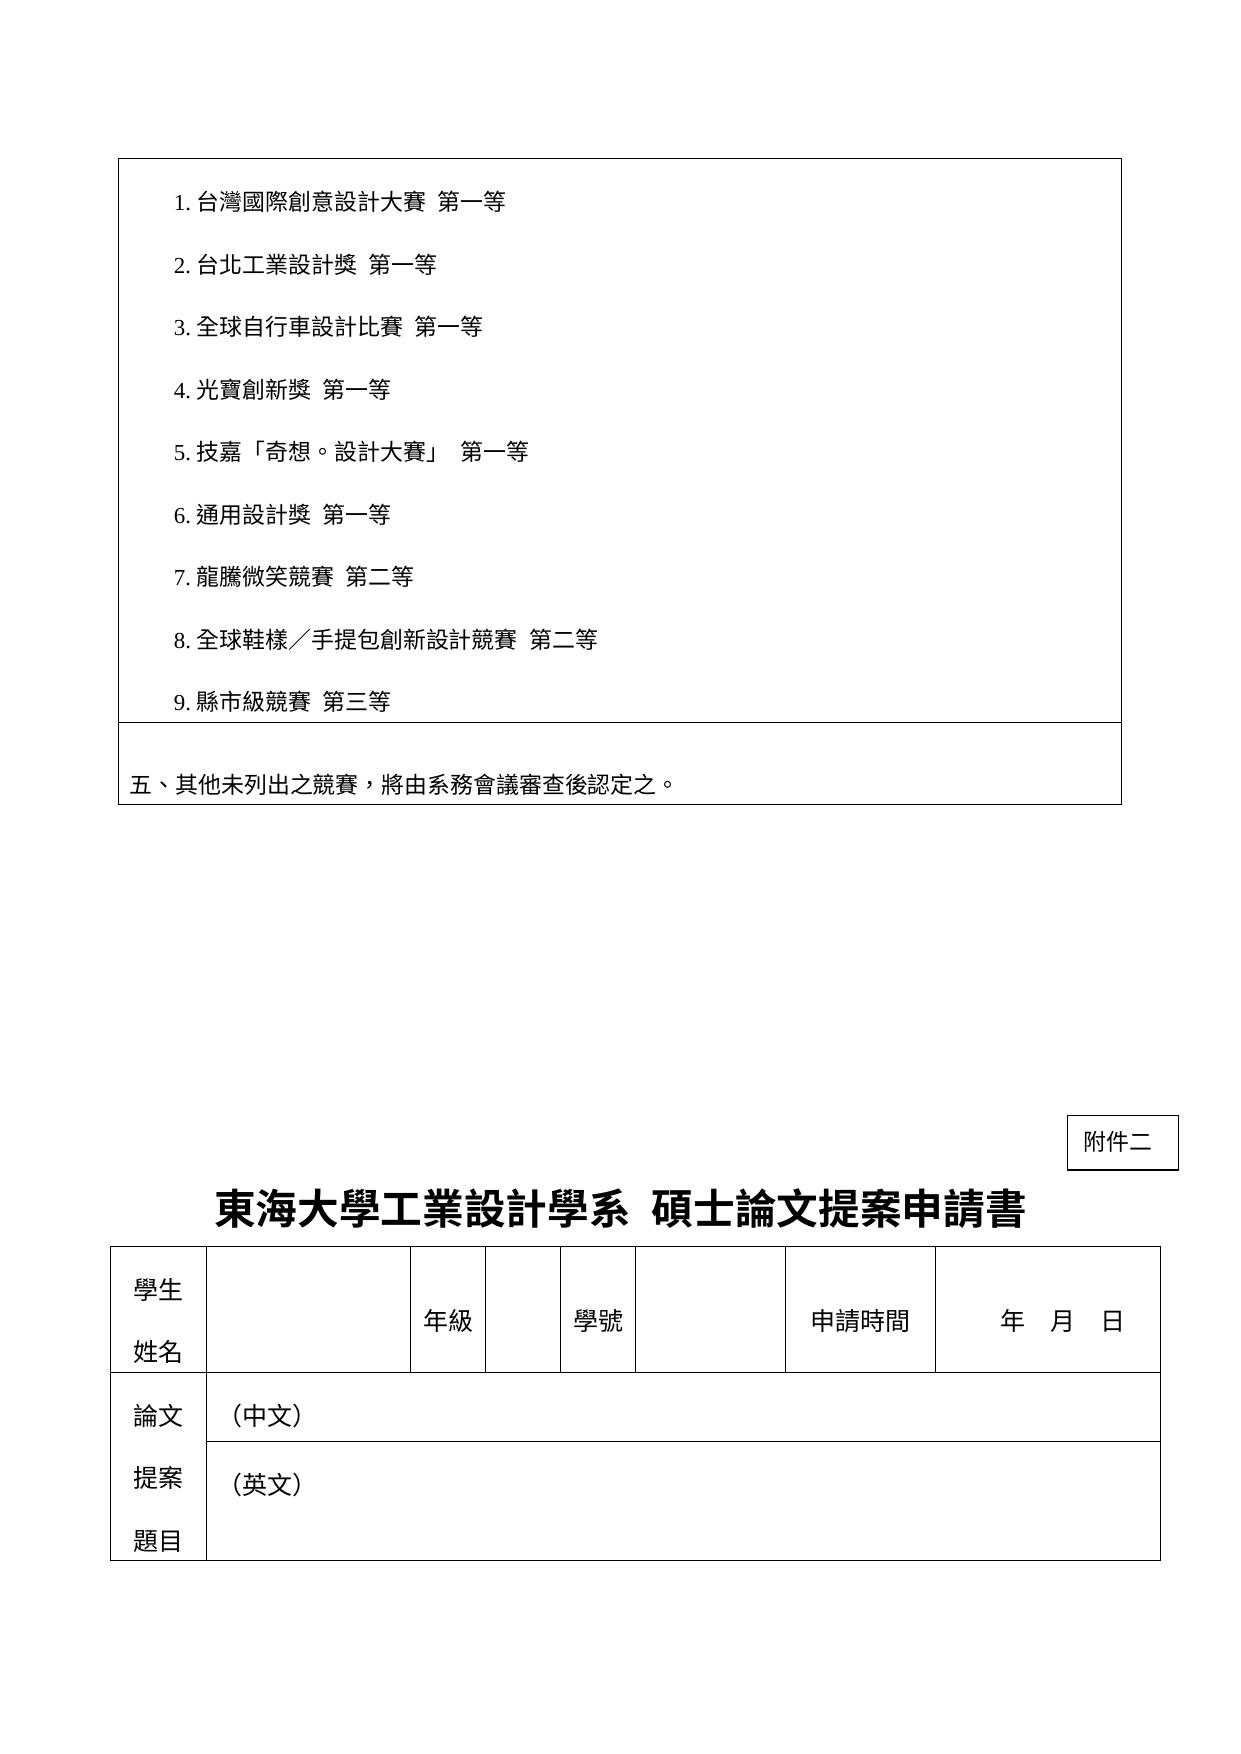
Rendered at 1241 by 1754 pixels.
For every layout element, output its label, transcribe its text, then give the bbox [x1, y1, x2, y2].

table_header 年 月 日 [936, 1247, 1160, 1372]
table_header [636, 1247, 785, 1372]
table_header 學號 [561, 1247, 635, 1372]
table_cell 五、其他未列出之競賽，將由系務會議審查後認定之。 [119, 723, 1121, 804]
table_header 學生姓名 [1068, 1116, 1178, 1169]
table_header [486, 1247, 560, 1372]
table_header [207, 1247, 410, 1372]
table_header 學生姓名 [111, 1247, 206, 1372]
text 東海大學工業設計學系 碩士論文提案申請書 [118, 1164, 1122, 1227]
table_cell （英文） [207, 1442, 1160, 1560]
table_header 年級 [411, 1247, 485, 1372]
table_header 申請時間 [786, 1247, 935, 1372]
table_cell 論文提案題目 [111, 1373, 206, 1560]
table_cell （中文） [207, 1373, 1160, 1441]
table_cell 1. 台灣國際創意設計大賽 第一等 2. 台北工業設計獎 第一等 3. 全球自行車設計比賽 第一等 4. 光寶創新獎 第一等 5. 技嘉「奇想。設計大賽」 第一等 6. 通用設計獎 第一等 7. 龍騰微笑競賽 第二等 8. 全球鞋樣／手提包創新設計競賽 第二等 9. 縣市級競賽 第三等 [119, 159, 1121, 722]
